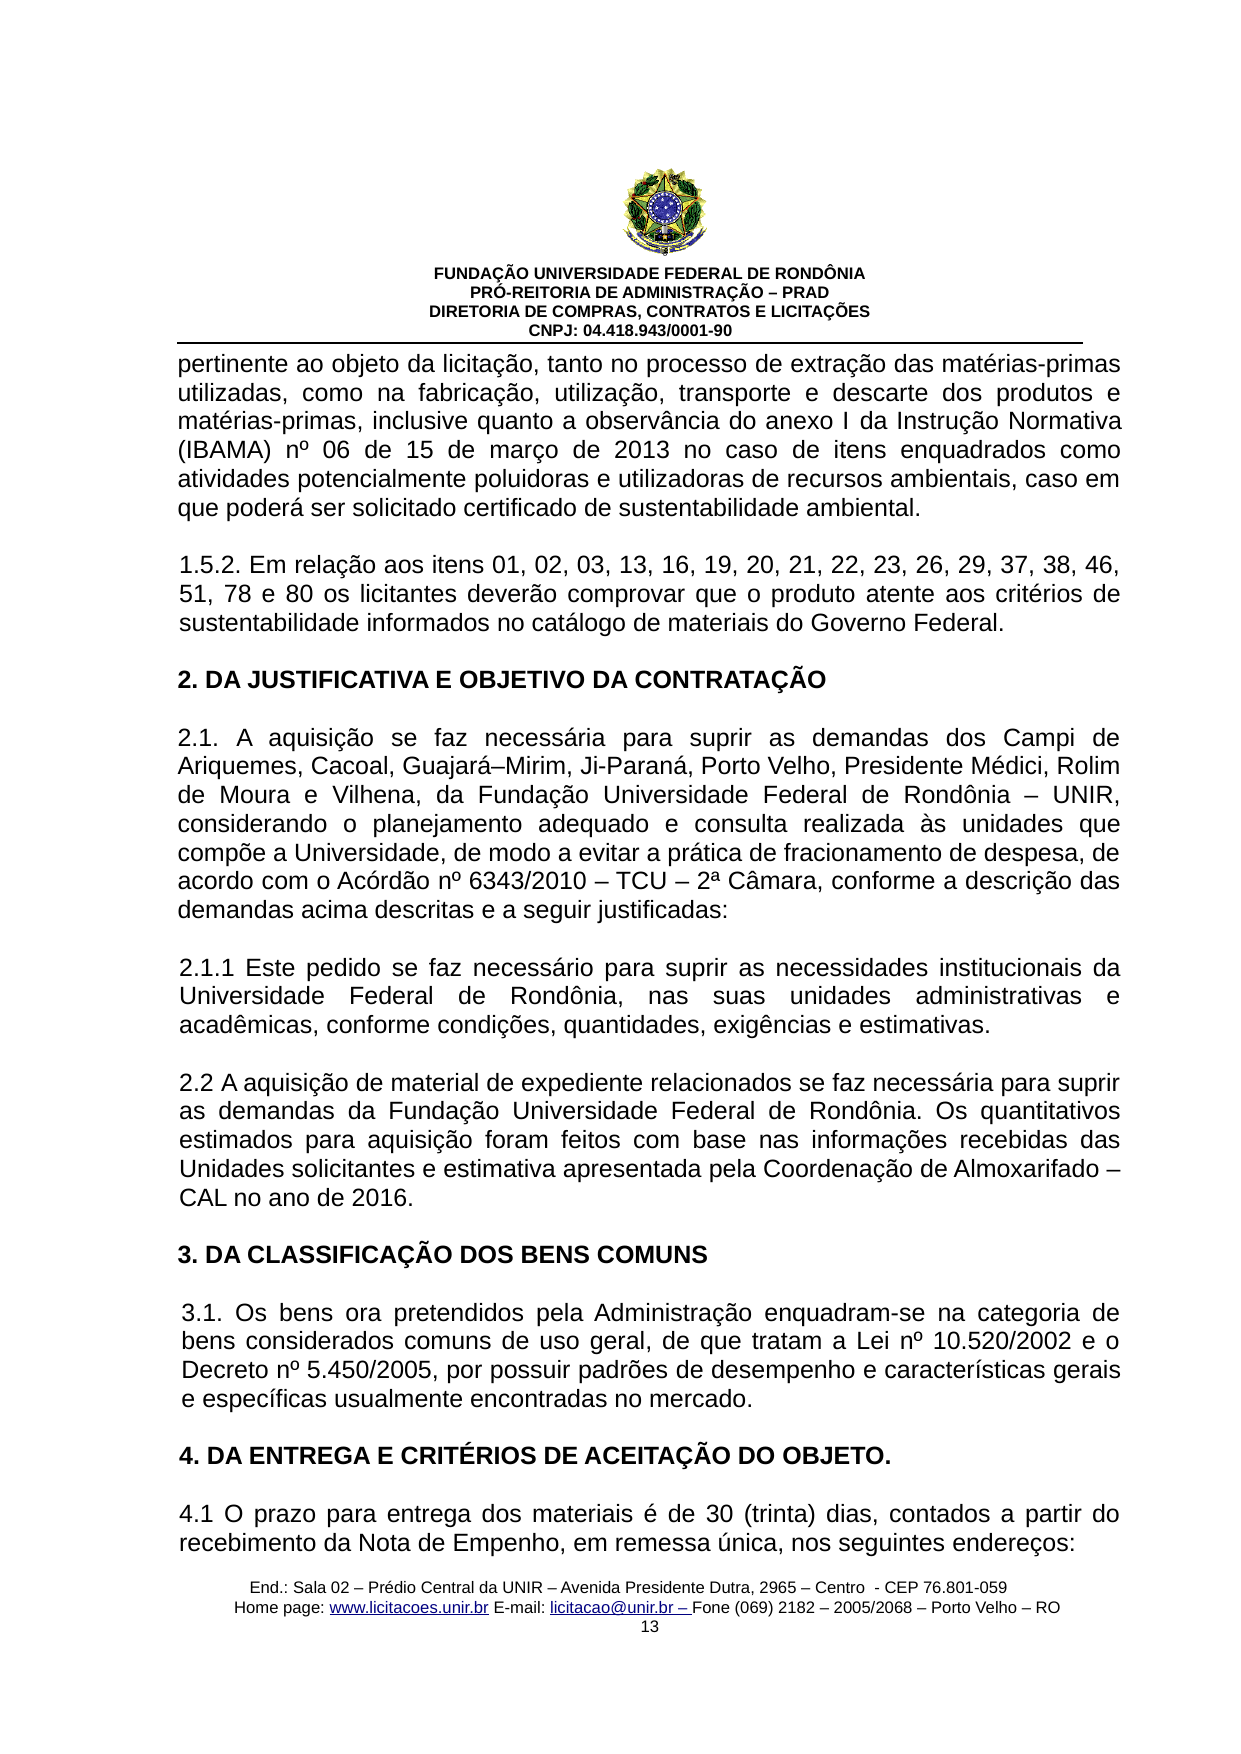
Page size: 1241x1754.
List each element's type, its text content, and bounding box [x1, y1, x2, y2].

text 2. DA JUSTIFICATIVA E OBJETIVO DA CONTRATAÇÃO [177, 665, 1122, 694]
picture [620, 167, 710, 257]
list 3. DA CLASSIFICAÇÃO DOS BENS COMUNS [177, 1240, 1122, 1269]
list 4. DA ENTREGA E CRITÉRIOS DE ACEITAÇÃO DO OBJETO. [179, 1441, 1122, 1470]
list 3.1. Os bens ora pretendidos pela Administração enquadram-se na categoria de bens considerados comuns de uso geral, de que tratam a Lei nº 10.520/2002 e o Decreto nº 5.450/2005, por possuir padrões de desempenho e características gerais e específicas usualmente encontradas no mercado. [133, 1297, 1122, 1412]
text pertinente ao objeto da licitação, tanto no processo de extração das matérias-primas utilizadas, como na fabricação, utilização, transporte e descarte dos produtos e matérias-primas, inclusive quanto a observância do anexo I da Instrução Normativa (IBAMA) nº 06 de 15 de março de 2013 no caso de itens enquadrados como atividades potencialmente poluidoras e utilizadoras de recursos ambientais, caso em que poderá ser solicitado certificado de sustentabilidade ambiental. [177, 349, 1122, 521]
list 1.5.2. Em relação aos itens 01, 02, 03, 13, 16, 19, 20, 21, 22, 23, 26, 29, 37, 38, 46, 51, 78 e 80 os licitantes deverão comprovar que o produto atente aos critérios de sustentabilidade informados no catálogo de materiais do Governo Federal. [179, 550, 1122, 636]
list 2.2 A aquisição de material de expediente relacionados se faz necessária para suprir as demandas da Fundação Universidade Federal de Rondônia. Os quantitativos estimados para aquisição foram feitos com base nas informações recebidas das Unidades solicitantes e estimativa apresentada pela Coordenação de Almoxarifado – CAL no ano de 2016. [104, 1067, 1122, 1211]
list 2.1.1 Este pedido se faz necessário para suprir as necessidades institucionais da Universidade Federal de Rondônia, nas suas unidades administrativas e acadêmicas, conforme condições, quantidades, exigências e estimativas. [104, 952, 1122, 1039]
text 2.1. A aquisição se faz necessária para suprir as demandas dos Campi de Ariquemes, Cacoal, Guajará–Mirim, Ji-Paraná, Porto Velho, Presidente Médici, Rolim de Moura e Vilhena, da Fundação Universidade Federal de Rondônia – UNIR, considerando o planejamento adequado e consulta realizada às unidades que compõe a Universidade, de modo a evitar a prática de fracionamento de despesa, de acordo com o Acórdão nº 6343/2010 – TCU – 2ª Câmara, conforme a descrição das demandas acima descritas e a seguir justificadas: [177, 722, 1122, 924]
list 4.1 O prazo para entrega dos materiais é de 30 (trinta) dias, contados a partir do recebimento da Nota de Empenho, em remessa única, nos seguintes endereços: [179, 1499, 1122, 1556]
